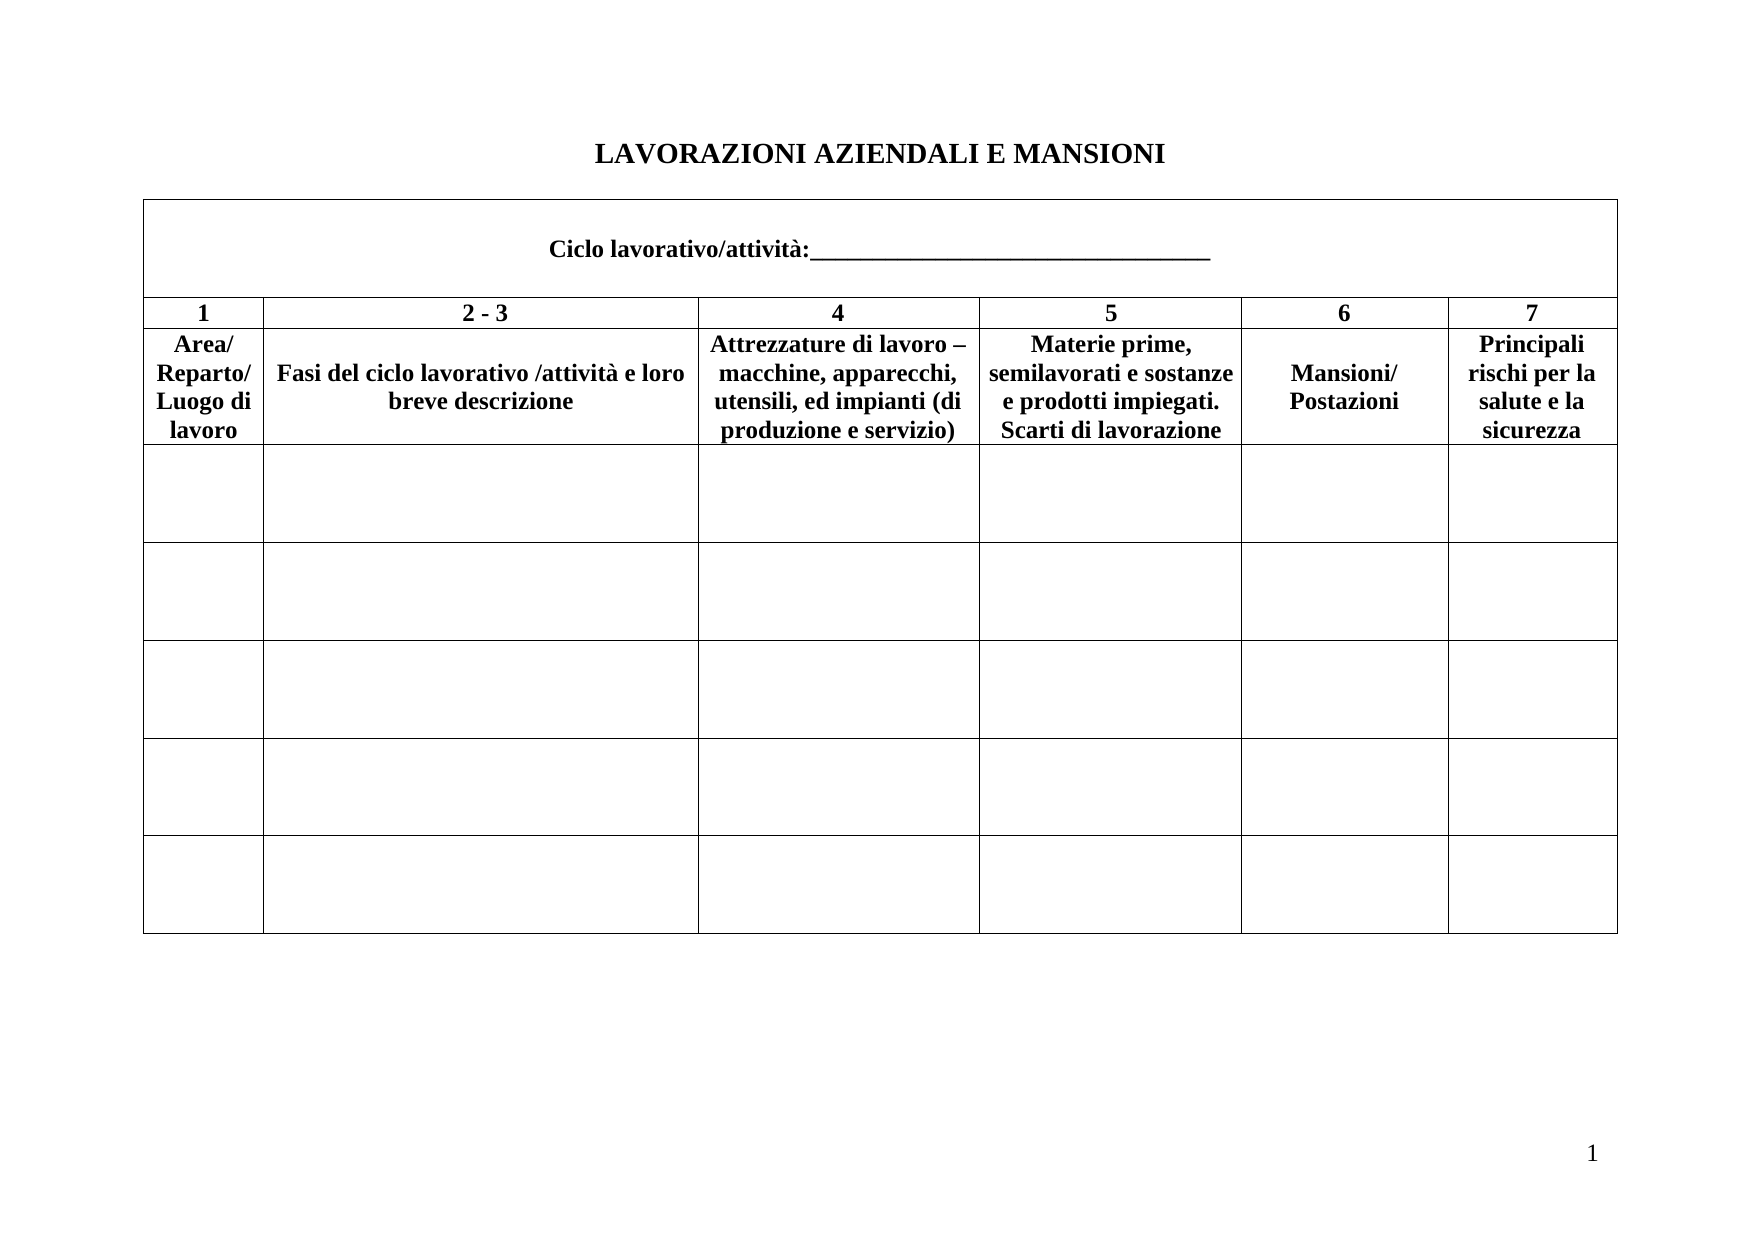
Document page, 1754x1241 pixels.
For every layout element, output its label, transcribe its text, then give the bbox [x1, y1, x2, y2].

table_cell Fasi del ciclo lavorativo /attività e loro breve descrizione [264, 329, 698, 444]
table_cell [264, 445, 698, 542]
table_cell [1449, 445, 1617, 542]
text lavorazioni aziendali e mansioni [124, 137, 1636, 170]
table_cell [144, 641, 263, 737]
table_cell 5 [980, 298, 1241, 328]
table_cell [1242, 445, 1448, 542]
table_cell [980, 836, 1241, 933]
table_cell [144, 739, 263, 835]
table_cell Materie prime, semilavorati e sostanze e prodotti impiegati. Scarti di lavorazione [980, 329, 1241, 444]
table_cell [264, 836, 698, 933]
table_cell [980, 739, 1241, 835]
table_cell [1242, 641, 1448, 737]
table_cell 1 [144, 298, 263, 328]
table_cell [264, 543, 698, 640]
table_cell [699, 445, 979, 542]
table_cell [1449, 641, 1617, 737]
table_cell [699, 641, 979, 737]
table_cell Attrezzature di lavoro – macchine, apparecchi, utensili, ed impianti (di produzione e servizio) [699, 329, 979, 444]
table_cell 6 [1242, 298, 1448, 328]
table_cell Area/ Reparto/Luogo di lavoro [144, 329, 263, 444]
table_cell [980, 543, 1241, 640]
table_cell [699, 739, 979, 835]
table_cell [980, 641, 1241, 737]
table_cell 7 [1449, 298, 1617, 328]
table_cell [1242, 836, 1448, 933]
table_cell [144, 836, 263, 933]
table_cell Mansioni/ Postazioni [1242, 329, 1448, 444]
table_cell [264, 739, 698, 835]
table_cell [264, 641, 698, 737]
table_cell [144, 445, 263, 542]
table_header Ciclo lavorativo/attività:________________________________ [144, 200, 1617, 297]
table_cell [1449, 543, 1617, 640]
table_cell [699, 836, 979, 933]
table_cell [144, 543, 263, 640]
table_cell [980, 445, 1241, 542]
table_cell [699, 543, 979, 640]
table_cell 2 - 3 [264, 298, 698, 328]
table_cell 4 [699, 298, 979, 328]
table_cell [1242, 739, 1448, 835]
table_cell [1449, 739, 1617, 835]
table_cell Principali rischi per la salute e la sicurezza [1449, 329, 1617, 444]
table_cell [1242, 543, 1448, 640]
table_cell [1449, 836, 1617, 933]
